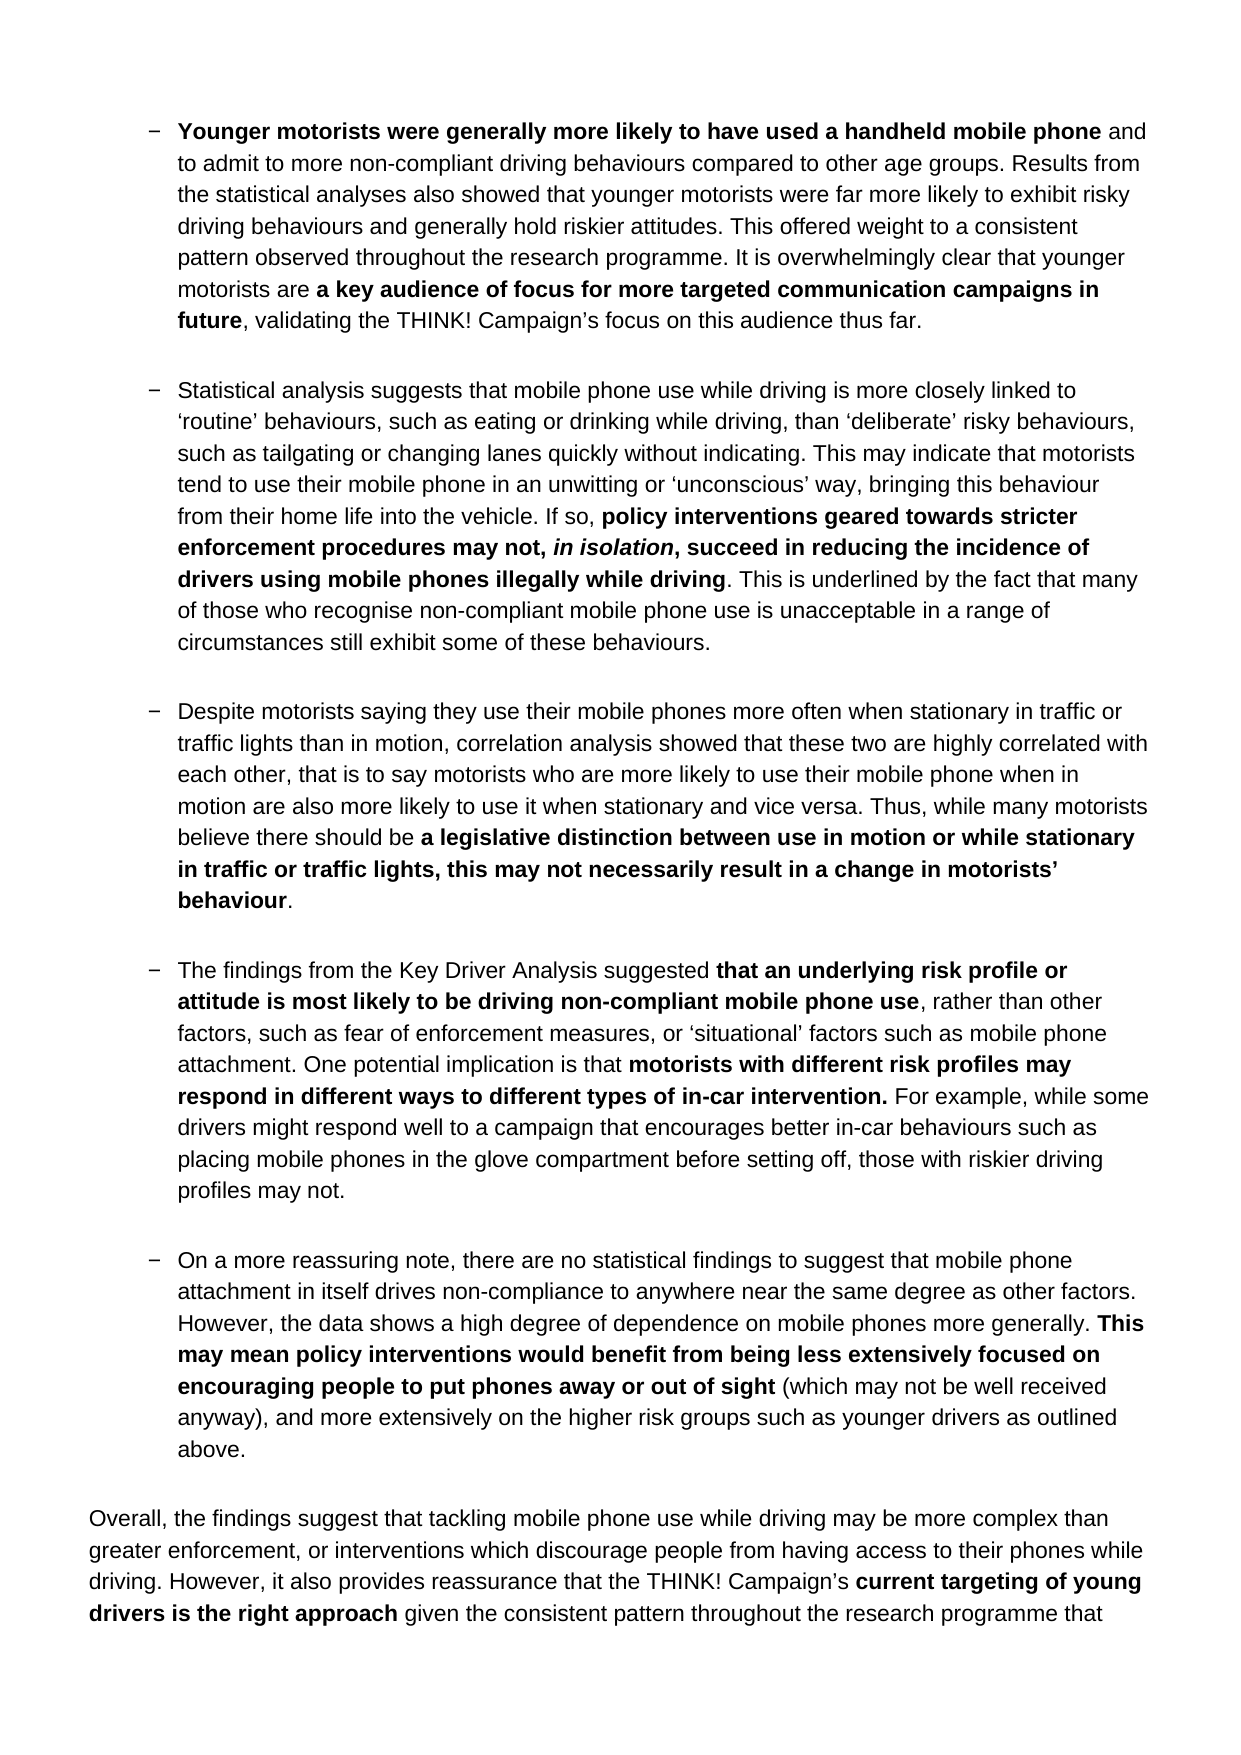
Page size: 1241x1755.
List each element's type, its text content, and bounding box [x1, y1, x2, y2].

list Younger motorists were generally more likely to have used a handheld mobile phone and to admit to more non-compliant driving behaviours compared to other age groups. Results from the statistical analyses also showed that younger motorists were far more likely to exhibit risky driving behaviours and generally hold riskier attitudes. This offered weight to a consistent pattern observed throughout the research programme. It is overwhelmingly clear that younger motorists are a key audience of focus for more targeted communication campaigns in future, validating the THINK! Campaign’s focus on this audience thus far. [148, 118, 1152, 334]
list Statistical analysis suggests that mobile phone use while driving is more closely linked to ‘routine’ behaviours, such as eating or drinking while driving, than ‘deliberate’ risky behaviours, such as tailgating or changing lanes quickly without indicating. This may indicate that motorists tend to use their mobile phone in an unwitting or ‘unconscious’ way, bringing this behaviour from their home life into the vehicle. If so, policy interventions geared towards stricter enforcement procedures may not, in isolation, succeed in reducing the incidence of drivers using mobile phones illegally while driving. This is underlined by the fact that many of those who recognise non-compliant mobile phone use is unacceptable in a range of circumstances still exhibit some of these behaviours. [148, 377, 1152, 655]
list On a more reassuring note, there are no statistical findings to suggest that mobile phone attachment in itself drives non-compliance to anywhere near the same degree as other factors. However, the data shows a high degree of dependence on mobile phones more generally. This may mean policy interventions would benefit from being less extensively focused on encouraging people to put phones away or out of sight (which may not be well received anyway), and more extensively on the higher risk groups such as younger drivers as outlined above. [148, 1247, 1152, 1462]
list Despite motorists saying they use their mobile phones more often when stationary in traffic or traffic lights than in motion, correlation analysis showed that these two are highly correlated with each other, that is to say motorists who are more likely to use their mobile phone when in motion are also more likely to use it when stationary and vice versa. Thus, while many motorists believe there should be a legislative distinction between use in motion or while stationary in traffic or traffic lights, this may not necessarily result in a change in motorists’ behaviour. [148, 698, 1152, 914]
list The findings from the Key Driver Analysis suggested that an underlying risk profile or attitude is most likely to be driving non-compliant mobile phone use, rather than other factors, such as fear of enforcement measures, or ‘situational’ factors such as mobile phone attachment. One potential implication is that motorists with different risk profiles may respond in different ways to different types of in-car intervention. For example, while some drivers might respond well to a campaign that encourages better in-car behaviours such as placing mobile phones in the glove compartment before setting off, those with riskier driving profiles may not. [148, 957, 1152, 1204]
text Overall, the findings suggest that tackling mobile phone use while driving may be more complex than greater enforcement, or interventions which discourage people from having access to their phones while driving. However, it also provides reassurance that the THINK! Campaign’s current targeting of young drivers is the right approach given the consistent pattern throughout the research programme that [89, 1505, 1152, 1626]
